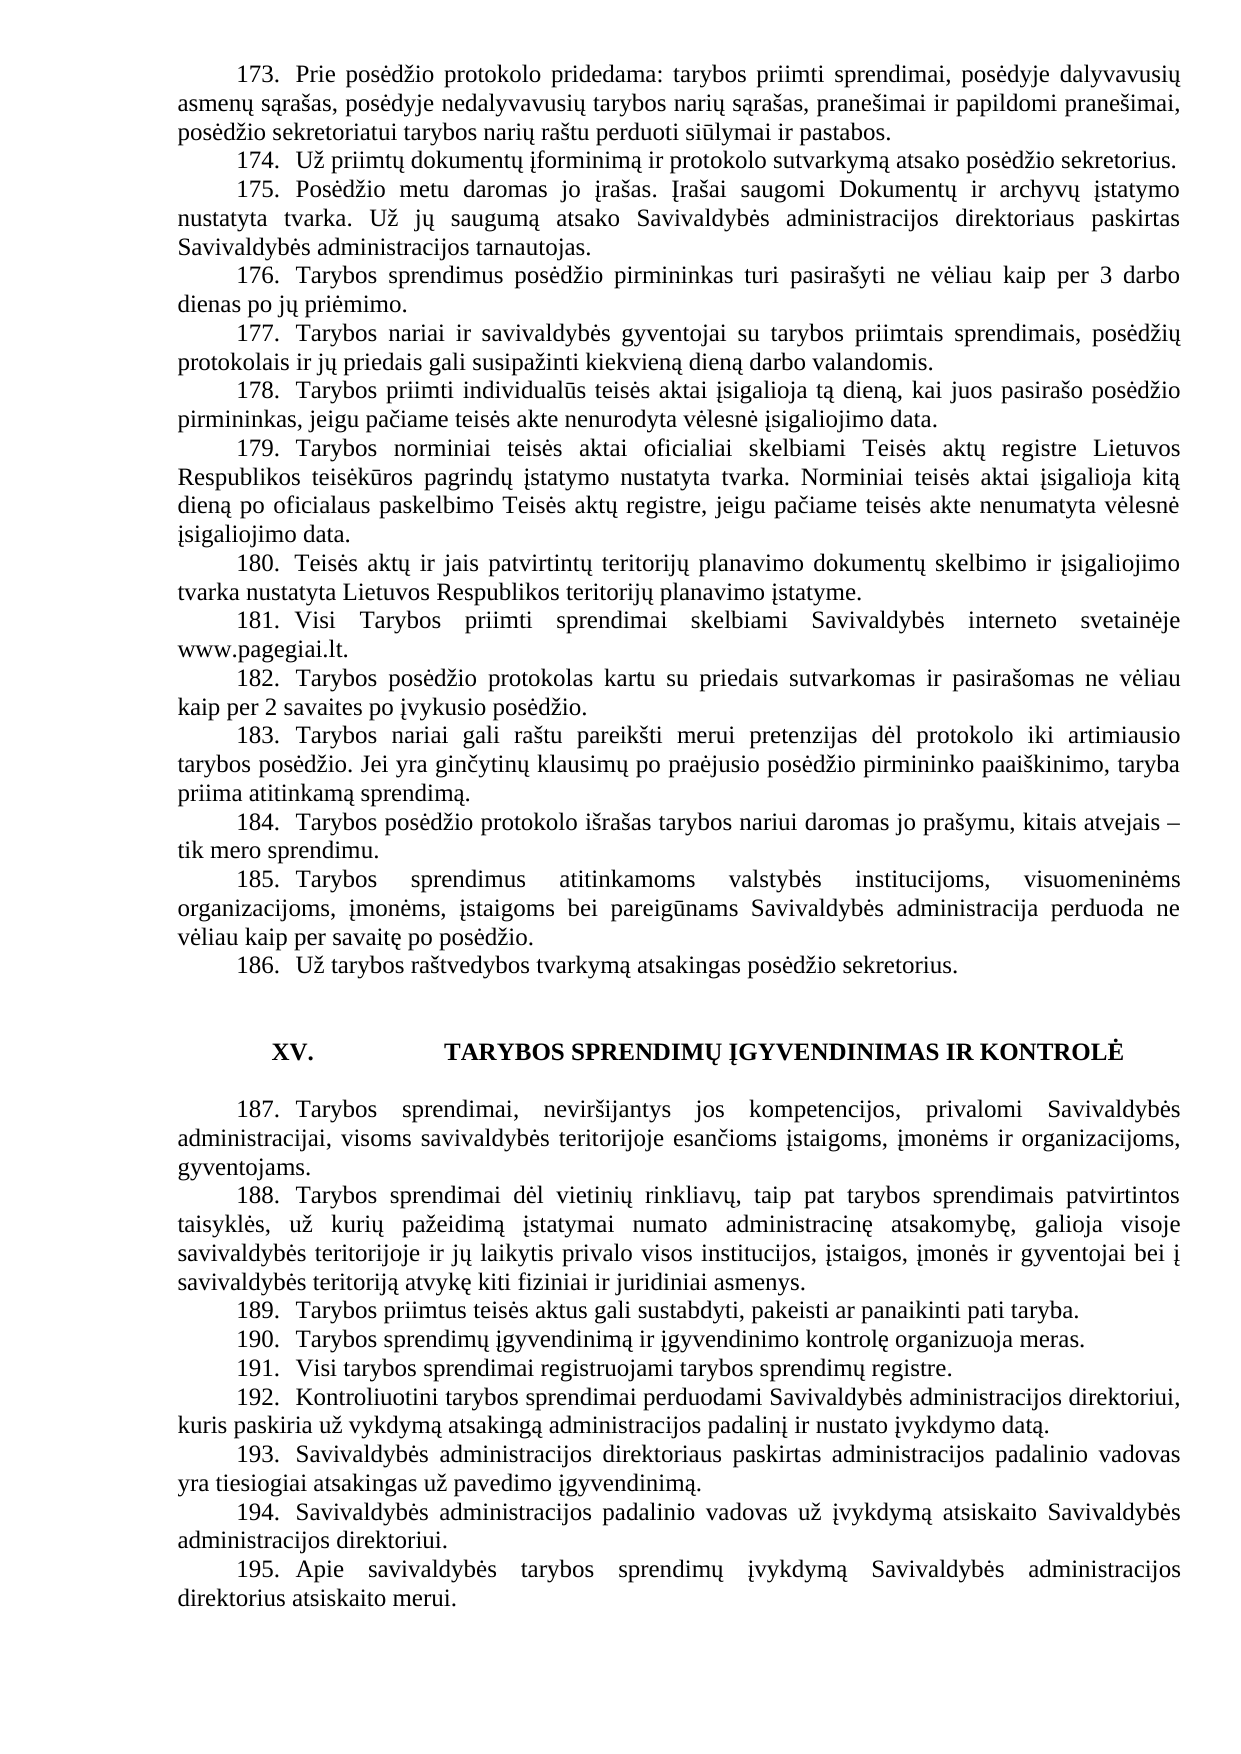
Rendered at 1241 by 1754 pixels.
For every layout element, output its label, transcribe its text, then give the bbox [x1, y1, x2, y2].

text 192. Kontroliuotini tarybos sprendimai perduodami Savivaldybės administracijos direktoriui, kuris paskiria už vykdymą atsakingą administracijos padalinį ir nustato įvykdymo datą. [177, 1382, 1181, 1439]
text 176. Tarybos sprendimus posėdžio pirmininkas turi pasirašyti ne vėliau kaip per 3 darbo dienas po jų priėmimo. [177, 260, 1181, 318]
text 173. Prie posėdžio protokolo pridedama: tarybos priimti sprendimai, posėdyje dalyvavusių asmenų sąrašas, posėdyje nedalyvavusių tarybos narių sąrašas, pranešimai ir papildomi pranešimai, posėdžio sekretoriatui tarybos narių raštu perduoti siūlymai ir pastabos. [177, 59, 1181, 145]
text 191. Visi tarybos sprendimai registruojami tarybos sprendimų registre. [177, 1353, 1181, 1382]
text 184. Tarybos posėdžio protokolo išrašas tarybos nariui daromas jo prašymu, kitais atvejais – tik mero sprendimu. [177, 807, 1181, 864]
text 181. Visi Tarybos priimti sprendimai skelbiami Savivaldybės interneto svetainėje www.pagegiai.lt. [177, 605, 1181, 663]
text 186. Už tarybos raštvedybos tvarkymą atsakingas posėdžio sekretorius. [177, 950, 1181, 979]
text 180. Teisės aktų ir jais patvirtintų teritorijų planavimo dokumentų skelbimo ir įsigaliojimo tvarka nustatyta Lietuvos Respublikos teritorijų planavimo įstatyme. [177, 548, 1181, 605]
text 194. Savivaldybės administracijos padalinio vadovas už įvykdymą atsiskaito Savivaldybės administracijos direktoriui. [177, 1497, 1181, 1554]
text 190. Tarybos sprendimų įgyvendinimą ir įgyvendinimo kontrolę organizuoja meras. [177, 1324, 1181, 1353]
text 188. Tarybos sprendimai dėl vietinių rinkliavų, taip pat tarybos sprendimais patvirtintos taisyklės, už kurių pažeidimą įstatymai numato administracinę atsakomybę, galioja visoje savivaldybės teritorijoje ir jų laikytis privalo visos institucijos, įstaigos, įmonės ir gyventojai bei į savivaldybės teritoriją atvykę kiti fiziniai ir juridiniai asmenys. [177, 1180, 1181, 1295]
text 193. Savivaldybės administracijos direktoriaus paskirtas administracijos padalinio vadovas yra tiesiogiai atsakingas už pavedimo įgyvendinimą. [177, 1439, 1181, 1497]
text 187. Tarybos sprendimai, neviršijantys jos kompetencijos, privalomi Savivaldybės administracijai, visoms savivaldybės teritorijoje esančioms įstaigoms, įmonėms ir organizacijoms, gyventojams. [177, 1094, 1181, 1180]
text XV. TARYBOS SPRENDIMŲ ĮGYVENDINIMAS IR KONTROLĖ [215, 1037, 1181, 1065]
text 175. Posėdžio metu daromas jo įrašas. Įrašai saugomi Dokumentų ir archyvų įstatymo nustatyta tvarka. Už jų saugumą atsako Savivaldybės administracijos direktoriaus paskirtas Savivaldybės administracijos tarnautojas. [177, 174, 1181, 260]
text 195. Apie savivaldybės tarybos sprendimų įvykdymą Savivaldybės administracijos direktorius atsiskaito merui. [177, 1554, 1181, 1612]
text 189. Tarybos priimtus teisės aktus gali sustabdyti, pakeisti ar panaikinti pati taryba. [177, 1295, 1181, 1324]
text 183. Tarybos nariai gali raštu pareikšti merui pretenzijas dėl protokolo iki artimiausio tarybos posėdžio. Jei yra ginčytinų klausimų po praėjusio posėdžio pirmininko paaiškinimo, taryba priima atitinkamą sprendimą. [177, 720, 1181, 807]
text 185. Tarybos sprendimus atitinkamoms valstybės institucijoms, visuomeninėms organizacijoms, įmonėms, įstaigoms bei pareigūnams Savivaldybės administracija perduoda ne vėliau kaip per savaitę po posėdžio. [177, 864, 1181, 950]
text 179. Tarybos norminiai teisės aktai oficialiai skelbiami Teisės aktų registre Lietuvos Respublikos teisėkūros pagrindų įstatymo nustatyta tvarka. Norminiai teisės aktai įsigalioja kitą dieną po oficialaus paskelbimo Teisės aktų registre, jeigu pačiame teisės akte nenumatyta vėlesnė įsigaliojimo data. [177, 433, 1181, 548]
text 178. Tarybos priimti individualūs teisės aktai įsigalioja tą dieną, kai juos pasirašo posėdžio pirmininkas, jeigu pačiame teisės akte nenurodyta vėlesnė įsigaliojimo data. [177, 375, 1181, 433]
text 177. Tarybos nariai ir savivaldybės gyventojai su tarybos priimtais sprendimais, posėdžių protokolais ir jų priedais gali susipažinti kiekvieną dieną darbo valandomis. [177, 318, 1181, 375]
text 174. Už priimtų dokumentų įforminimą ir protokolo sutvarkymą atsako posėdžio sekretorius. [177, 145, 1181, 174]
text 182. Tarybos posėdžio protokolas kartu su priedais sutvarkomas ir pasirašomas ne vėliau kaip per 2 savaites po įvykusio posėdžio. [177, 663, 1181, 720]
